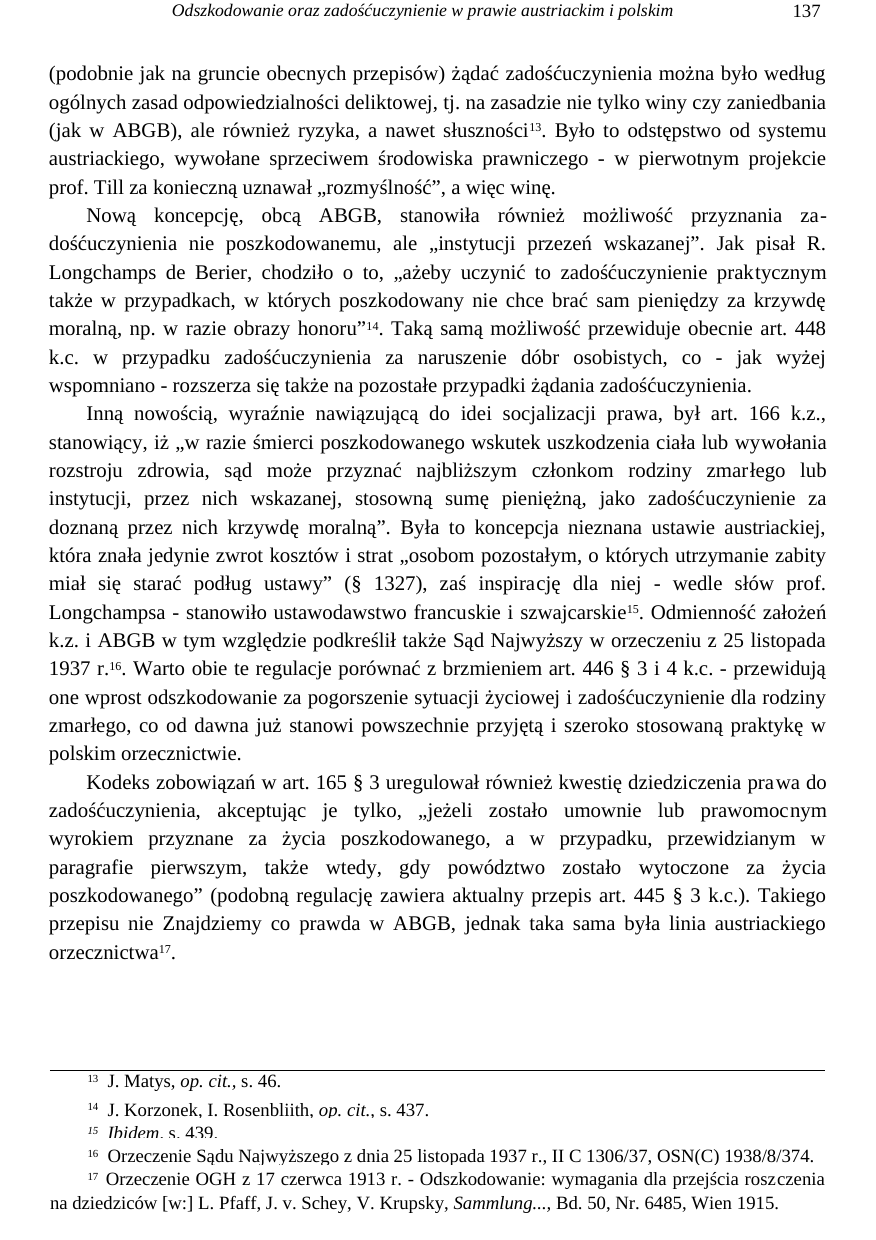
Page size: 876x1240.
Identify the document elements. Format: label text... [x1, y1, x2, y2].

text Inną nowością, wyraźnie nawiązującą do idei socjalizacji prawa, był art. 166 k.z., stanowiący, iż „w razie śmierci poszkodowanego wskutek uszkodzenia ciała lub wy­wołania rozstroju zdrowia, sąd może przyznać najbliższym członkom rodziny zmar­łego lub instytucji, przez nich wskazanej, stosowną sumę pieniężną, jako zadość­uczynienie za doznaną przez nich krzywdę moralną”. Była to koncepcja nieznana ustawie austriackiej, która znała jedynie zwrot kosztów i strat „osobom pozostałym, o których utrzymanie zabity miał się starać podług ustawy” (§ 1327), zaś inspira­cję dla niej - wedle słów prof. Longchampsa - stanowiło ustawodawstwo francu­skie i szwajcarskie15. Odmienność założeń k.z. i ABGB w tym względzie podkreślił także Sąd Najwyższy w orzeczeniu z 25 listopada 1937 r.16. Warto obie te regulacje porównać z brzmieniem art. 446 § 3 i 4 k.c. - przewidują one wprost odszkodowa­nie za pogorszenie sytuacji życiowej i zadośćuczynienie dla rodziny zmarłego, co od dawna już stanowi powszechnie przyjętą i szeroko stosowaną praktykę w polskim orzecznictwie. [49, 401, 827, 765]
text 15 Ibidem, s. 439. [50, 1122, 825, 1137]
text 17 Orzeczenie OGH z 17 czerwca 1913 r. - Odszkodowanie: wymagania dla przejścia rosz­czenia na dziedziców [w:] L. Pfaff, J. v. Schey, V. Krupsky, Sammlung..., Bd. 50, Nr. 6485, Wien 1915. [50, 1168, 825, 1213]
text 137 [792, 0, 826, 22]
text 14 J. Korzonek, I. Rosenbliith, op. cit., s. 437. [50, 1098, 825, 1117]
text 13 J. Matys, op. cit., s. 46. [50, 1071, 825, 1092]
text Kodeks zobowiązań w art. 165 § 3 uregulował również kwestię dziedziczenia pra­wa do zadośćuczynienia, akceptując je tylko, „jeżeli zostało umownie lub prawomoc­nym wyrokiem przyznane za życia poszkodowanego, a w przypadku, przewidzianym w paragrafie pierwszym, także wtedy, gdy powództwo zostało wytoczone za życia poszkodowanego” (podobną regulację zawiera aktualny przepis art. 445 § 3 k.c.). Takiego przepisu nie Znajdziemy co prawda w ABGB, jednak taka sama była linia austriackiego orzecznictwa17. [49, 770, 827, 964]
text 16 Orzeczenie Sądu Najwyższego z dnia 25 listopada 1937 r., II C 1306/37, OSN(C) 1938/8/374. [50, 1145, 825, 1164]
text Nową koncepcję, obcą ABGB, stanowiła również możliwość przyznania za­dośćuczynienia nie poszkodowanemu, ale „instytucji przezeń wskazanej”. Jak pisał R. Longchamps de Berier, chodziło o to, „ażeby uczynić to zadośćuczynienie prak­tycznym także w przypadkach, w których poszkodowany nie chce brać sam pieniędzy za krzywdę moralną, np. w razie obrazy honoru”14. Taką samą możliwość przewiduje obecnie art. 448 k.c. w przypadku zadośćuczynienia za naruszenie dóbr osobistych, co - jak wyżej wspomniano - rozszerza się także na pozostałe przypadki żądania zadośćuczynienia. [49, 203, 827, 397]
text Odszkodowanie oraz zadośćuczynienie w prawie austriackim i polskim [172, 0, 704, 20]
text (podobnie jak na gruncie obecnych przepisów) żądać zadośćuczynienia można było według ogólnych zasad odpowiedzialności deliktowej, tj. na zasadzie nie tylko winy czy zaniedbania (jak w ABGB), ale również ryzyka, a nawet słuszności13. Było to od­stępstwo od systemu austriackiego, wywołane sprzeciwem środowiska prawniczego - w pierwotnym projekcie prof. Till za konieczną uznawał „rozmyślność”, a więc winę. [49, 61, 827, 199]
